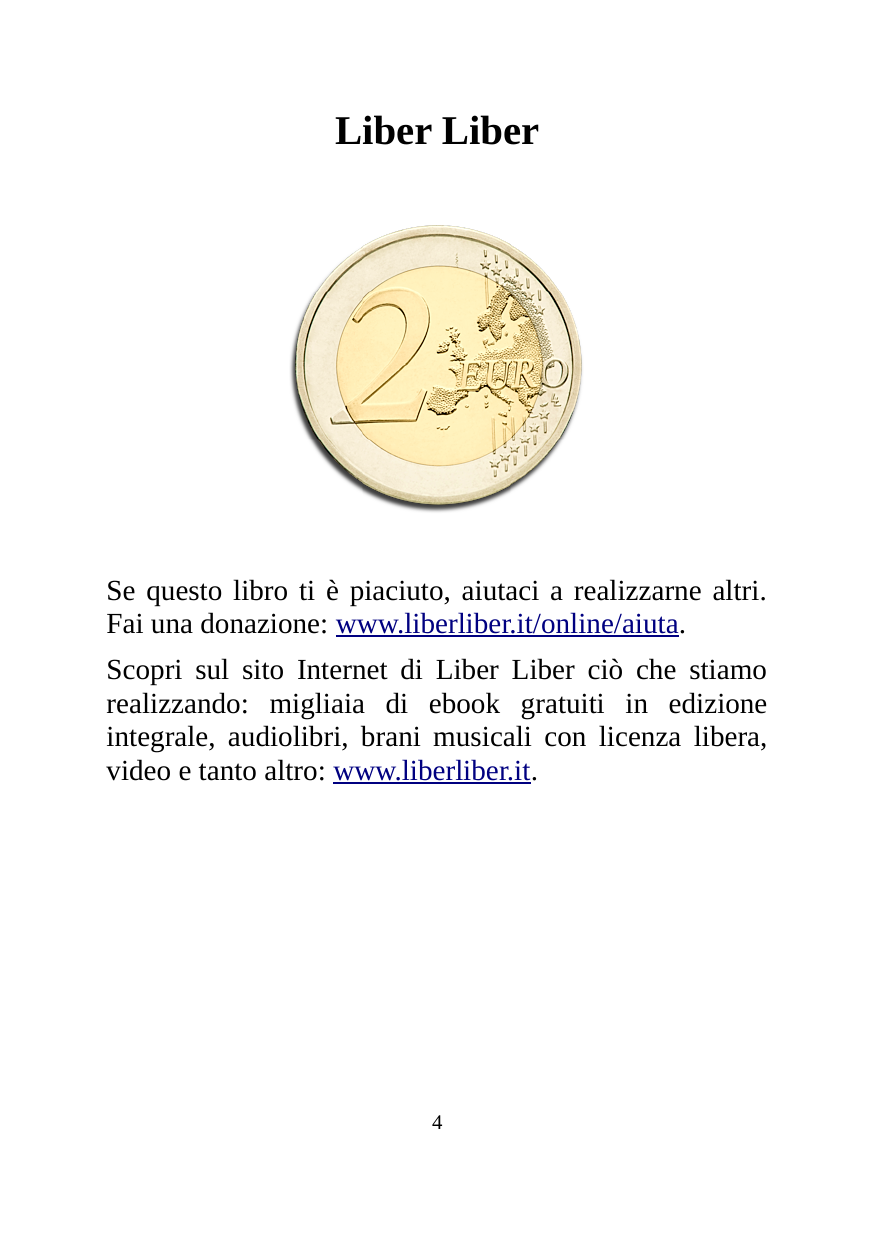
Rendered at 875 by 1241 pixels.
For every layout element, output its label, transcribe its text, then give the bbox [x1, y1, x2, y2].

picture [289, 218, 585, 514]
text Scopri sul sito Internet di Liber Liber ciò che stiamo realizzando: migliaia di ebook gratuiti in edizione integrale, audiolibri, brani musicali con licenza libera, video e tanto altro: www.liberliber.it. [106, 652, 768, 786]
text Se questo libro ti è piaciuto, aiutaci a realizzarne altri. Fai una donazione: www.liberliber.it/online/aiuta. [106, 573, 768, 640]
subtitle Liber Liber [106, 106, 768, 153]
